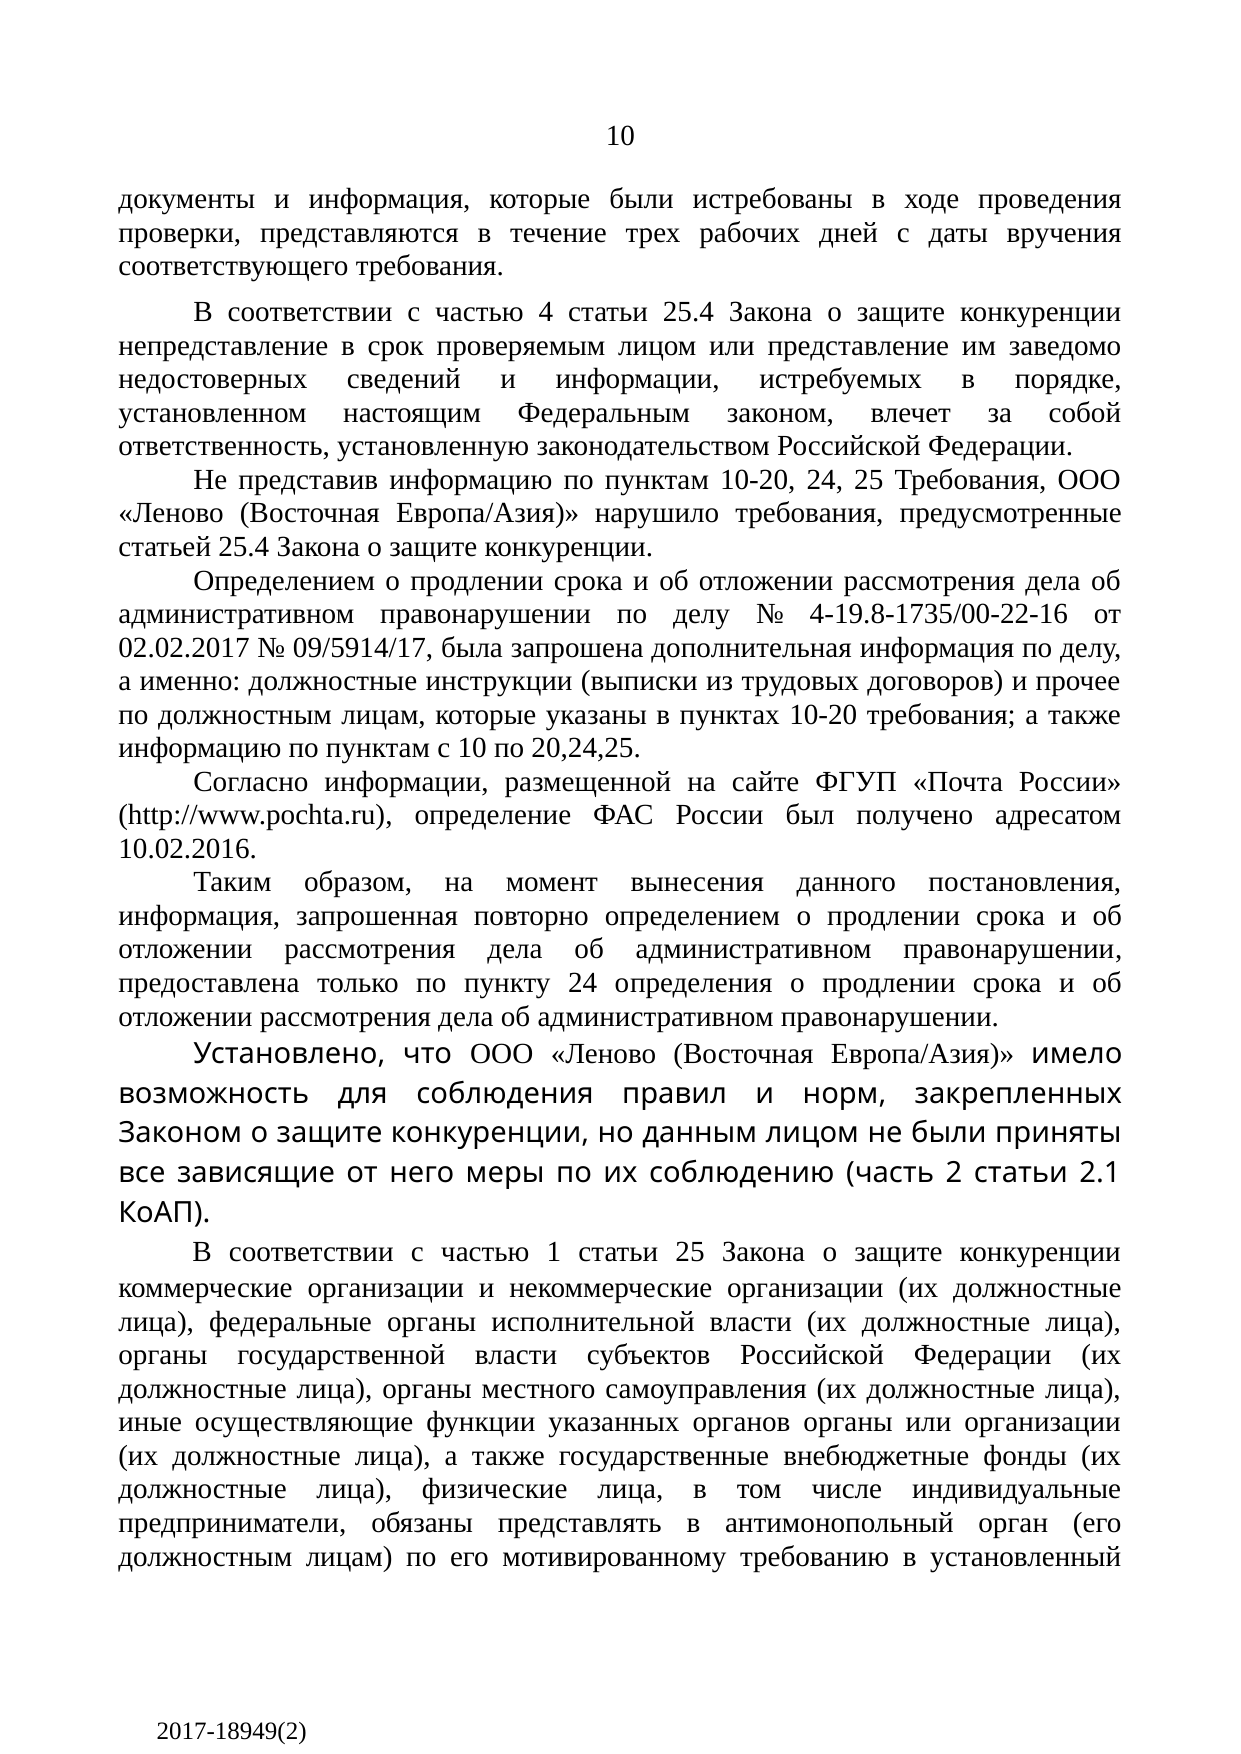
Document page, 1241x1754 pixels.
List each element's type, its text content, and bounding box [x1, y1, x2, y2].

text Установлено, что ООО «Леново (Восточная Европа/Азия)» имело возможность для соблюдения правил и норм, закрепленных Законом о защите конкуренции, но данным лицом не были приняты все зависящие от него меры по их соблюдению (часть 2 статьи 2.1 КоАП). В соответствии с частью 1 статьи 25 Закона о защите конкуренции коммерческие организации и некоммерческие организации (их должностные лица), федеральные органы исполнительной власти (их должностные лица), органы государственной власти субъектов Российской Федерации (их должностные лица), органы местного самоуправления (их должностные лица), иные осуществляющие функции указанных органов органы или организации (их должностные лица), а также государственные внебюджетные фонды (их должностные лица), физические лица, в том числе индивидуальные предприниматели, обязаны представлять в антимонопольный орган (его должностным лицам) по его мотивированному требованию в установленный [118, 1032, 1122, 1572]
text В соответствии с частью 4 статьи 25.4 Закона о защите конкуренции непредставление в срок проверяемым лицом или представление им заведомо недостоверных сведений и информации, истребуемых в порядке, установленном настоящим Федеральным законом, влечет за собой ответственность, установленную законодательством Российской Федерации. [118, 294, 1122, 462]
text Таким образом, на момент вынесения данного постановления, информация, запрошенная повторно определением о продлении срока и об отложении рассмотрения дела об административном правонарушении, предоставлена только по пункту 24 определения о продлении срока и об отложении рассмотрения дела об административном правонарушении. [118, 864, 1122, 1032]
text документы и информация, которые были истребованы в ходе проведения проверки, представляются в течение трех рабочих дней с даты вручения соответствующего требования. [118, 181, 1122, 282]
text Определением о продлении срока и об отложении рассмотрения дела об административном правонарушении по делу № 4-19.8-1735/00-22-16 от 02.02.2017 № 09/5914/17, была запрошена дополнительная информация по делу, а именно: должностные инструкции (выписки из трудовых договоров) и прочее по должностным лицам, которые указаны в пунктах 10-20 требования; а также информацию по пунктам с 10 по 20,24,25. [118, 563, 1122, 764]
text Согласно информации, размещенной на сайте ФГУП «Почта России» (http://www.pochta.ru), определение ФАС России был получено адресатом 10.02.2016. [118, 764, 1122, 864]
text Не представив информацию по пунктам 10-20, 24, 25 Требования, ООО «Леново (Восточная Европа/Азия)» нарушило требования, предусмотренные статьей 25.4 Закона о защите конкуренции. [118, 462, 1122, 563]
